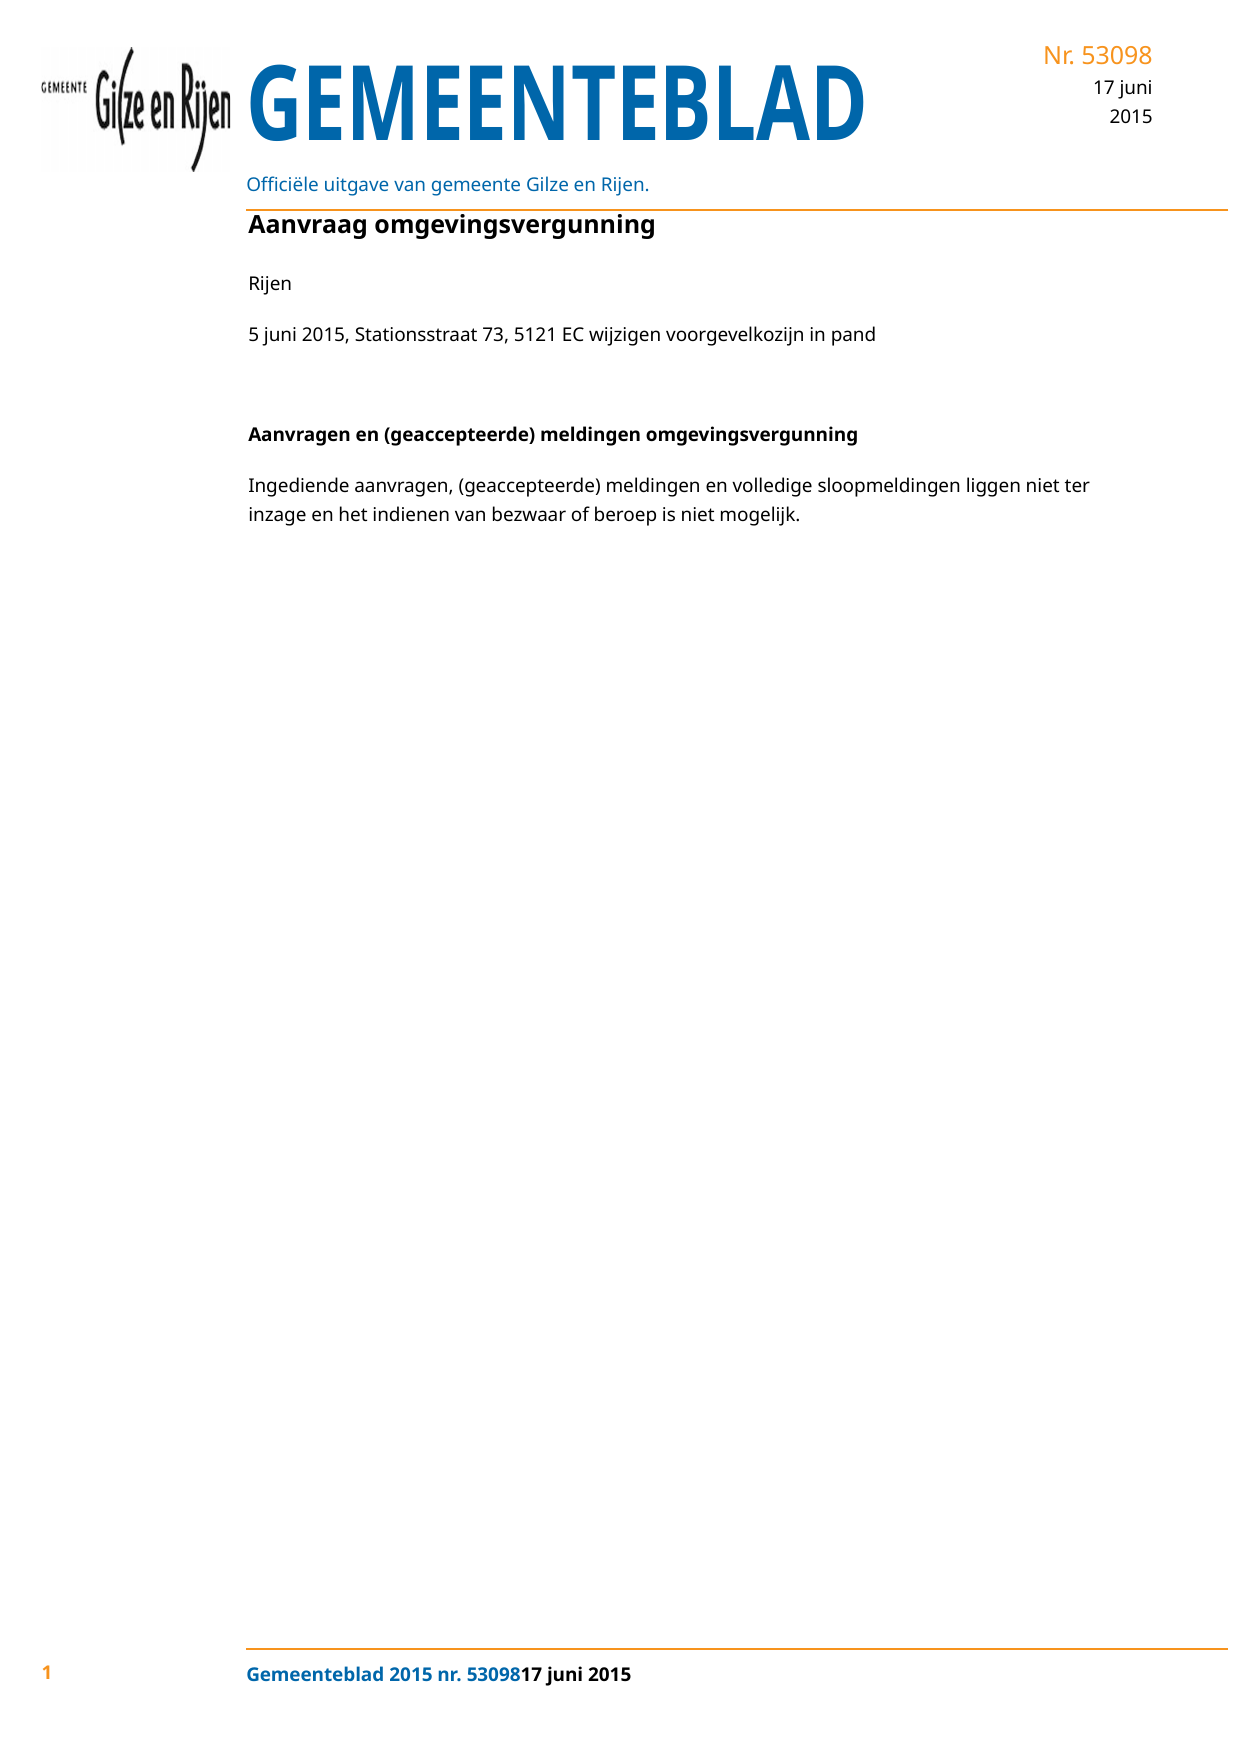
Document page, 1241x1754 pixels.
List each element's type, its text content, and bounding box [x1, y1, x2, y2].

text 5 juni 2015, Stationsstraat 73, 5121 EC wijzigen voorgevelkozijn in pand [248, 321, 1152, 346]
text Ingediende aanvragen, (geaccepteerde) meldingen en volledige sloopmeldingen liggen niet ter inzage en het indienen van bezwaar of beroep is niet mogelijk. [248, 472, 1152, 527]
text Aanvragen en (geaccepteerde) meldingen omgevingsvergunning [248, 422, 1152, 447]
text Rijen [248, 270, 1152, 296]
text Aanvraag omgevingsvergunning [248, 211, 1152, 241]
picture [41, 47, 231, 172]
